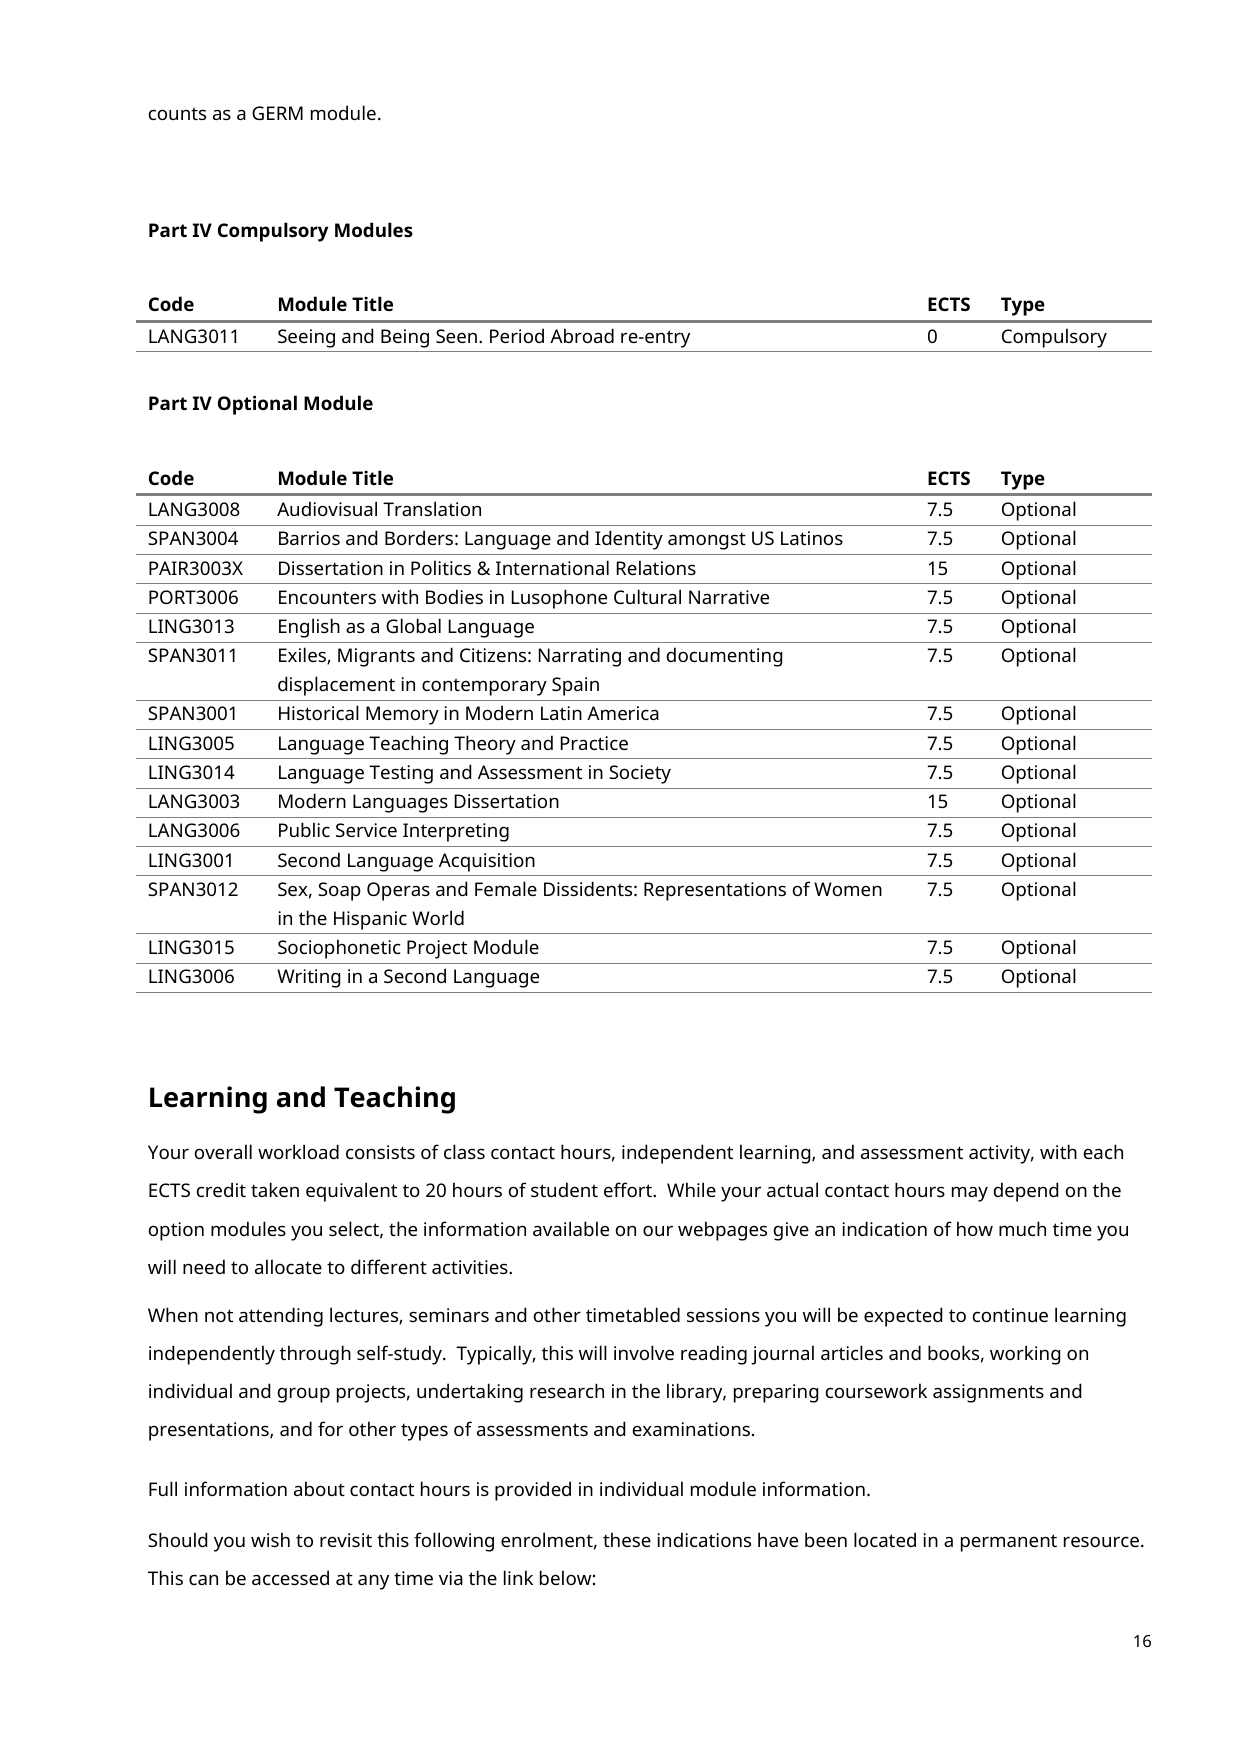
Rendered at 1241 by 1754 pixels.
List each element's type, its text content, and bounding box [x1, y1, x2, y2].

table_cell SPAN3001 [136, 701, 266, 729]
table_cell 7.5 [916, 496, 989, 524]
table_cell 7.5 [916, 584, 989, 612]
table_cell Writing in a Second Language [266, 964, 916, 992]
table_cell Modern Languages Dissertation [266, 789, 916, 817]
table_cell 15 [916, 555, 989, 583]
table_cell PORT3006 [136, 584, 266, 612]
table_cell ECTS [916, 465, 989, 493]
text Your overall workload consists of class contact hours, independent learning, and assessment activity, with each ECTS credit taken equivalent to 20 hours of student effort. While your actual contact hours may depend on the option modules you select, the information available on our webpages give an indication of how much time you will need to allocate to different activities. [148, 1139, 1152, 1280]
table_cell 7.5 [916, 759, 989, 787]
table_cell Optional [989, 555, 1152, 583]
text When not attending lectures, seminars and other timetabled sessions you will be expected to continue learning independently through self-study. Typically, this will involve reading journal articles and books, working on individual and group projects, undertaking research in the library, preparing coursework assignments and presentations, and for other types of assessments and examinations. [148, 1302, 1152, 1442]
table_cell 7.5 [916, 730, 989, 758]
table_cell 7.5 [916, 847, 989, 875]
table_cell Part IV Optional Module [136, 352, 1152, 465]
table_cell Sociophonetic Project Module [266, 934, 916, 963]
table_cell LING3014 [136, 759, 266, 787]
table_cell Type [989, 465, 1152, 493]
table_cell LING3013 [136, 614, 266, 642]
table_cell SPAN3012 [136, 876, 266, 933]
table_cell Sex, Soap Operas and Female Dissidents: Representations of Women in the Hispanic World [266, 876, 916, 933]
table_cell Audiovisual Translation [266, 496, 916, 524]
table_cell 0 [916, 323, 989, 351]
table_cell Optional [989, 614, 1152, 642]
table_cell Optional [989, 818, 1152, 846]
table_cell LING3001 [136, 847, 266, 875]
table_cell LANG3006 [136, 818, 266, 846]
table_cell LANG3003 [136, 789, 266, 817]
table_cell Exiles, Migrants and Citizens: Narrating and documenting displacement in contemporary Spain [266, 643, 916, 700]
table_cell Historical Memory in Modern Latin America [266, 701, 916, 729]
table_cell Dissertation in Politics & International Relations [266, 555, 916, 583]
table_cell Optional [989, 526, 1152, 554]
table_cell 15 [916, 789, 989, 817]
table_cell LING3005 [136, 730, 266, 758]
table_cell Type [989, 292, 1152, 320]
table_cell Optional [989, 730, 1152, 758]
table_cell Module Title [266, 465, 916, 493]
table_cell Optional [989, 584, 1152, 612]
table_cell 7.5 [916, 964, 989, 992]
table_cell counts as a GERM module. [136, 99, 1152, 179]
table_cell 7.5 [916, 876, 989, 933]
table_cell Optional [989, 876, 1152, 933]
table_cell English as a Global Language [266, 614, 916, 642]
table_cell Barrios and Borders: Language and Identity amongst US Latinos [266, 526, 916, 554]
table_cell SPAN3011 [136, 643, 266, 700]
table_cell Optional [989, 496, 1152, 524]
table_cell Optional [989, 789, 1152, 817]
table_cell Language Teaching Theory and Practice [266, 730, 916, 758]
table_cell 7.5 [916, 614, 989, 642]
table_cell Optional [989, 643, 1152, 700]
table_cell LANG3008 [136, 496, 266, 524]
table_cell LANG3011 [136, 323, 266, 351]
table_cell Optional [989, 964, 1152, 992]
table_cell ECTS [916, 292, 989, 320]
table_cell Encounters with Bodies in Lusophone Cultural Narrative [266, 584, 916, 612]
table_cell Optional [989, 701, 1152, 729]
table_cell Public Service Interpreting [266, 818, 916, 846]
table_cell 7.5 [916, 701, 989, 729]
subtitle Learning and Teaching [148, 1078, 1152, 1115]
table_cell LING3015 [136, 934, 266, 963]
table_cell Optional [989, 759, 1152, 787]
table_cell Compulsory [989, 323, 1152, 351]
text Full information about contact hours is provided in individual module information. [148, 1477, 1152, 1502]
table_cell Code [136, 292, 266, 320]
table_cell Optional [989, 934, 1152, 963]
table_cell Seeing and Being Seen. Period Abroad re-entry [266, 323, 916, 351]
table_cell 7.5 [916, 818, 989, 846]
table_cell Second Language Acquisition [266, 847, 916, 875]
table_cell Part IV Compulsory Modules [136, 179, 1152, 292]
table_cell Optional [989, 847, 1152, 875]
table_cell SPAN3004 [136, 526, 266, 554]
table_cell 7.5 [916, 934, 989, 963]
table_cell 7.5 [916, 643, 989, 700]
table_cell PAIR3003X [136, 555, 266, 583]
table_cell 7.5 [916, 526, 989, 554]
table_cell LING3006 [136, 964, 266, 992]
table_cell Code [136, 465, 266, 493]
table_cell Module Title [266, 292, 916, 320]
table_cell Language Testing and Assessment in Society [266, 759, 916, 787]
text Should you wish to revisit this following enrolment, these indications have been located in a permanent resource. This can be accessed at any time via the link below: [148, 1527, 1152, 1591]
